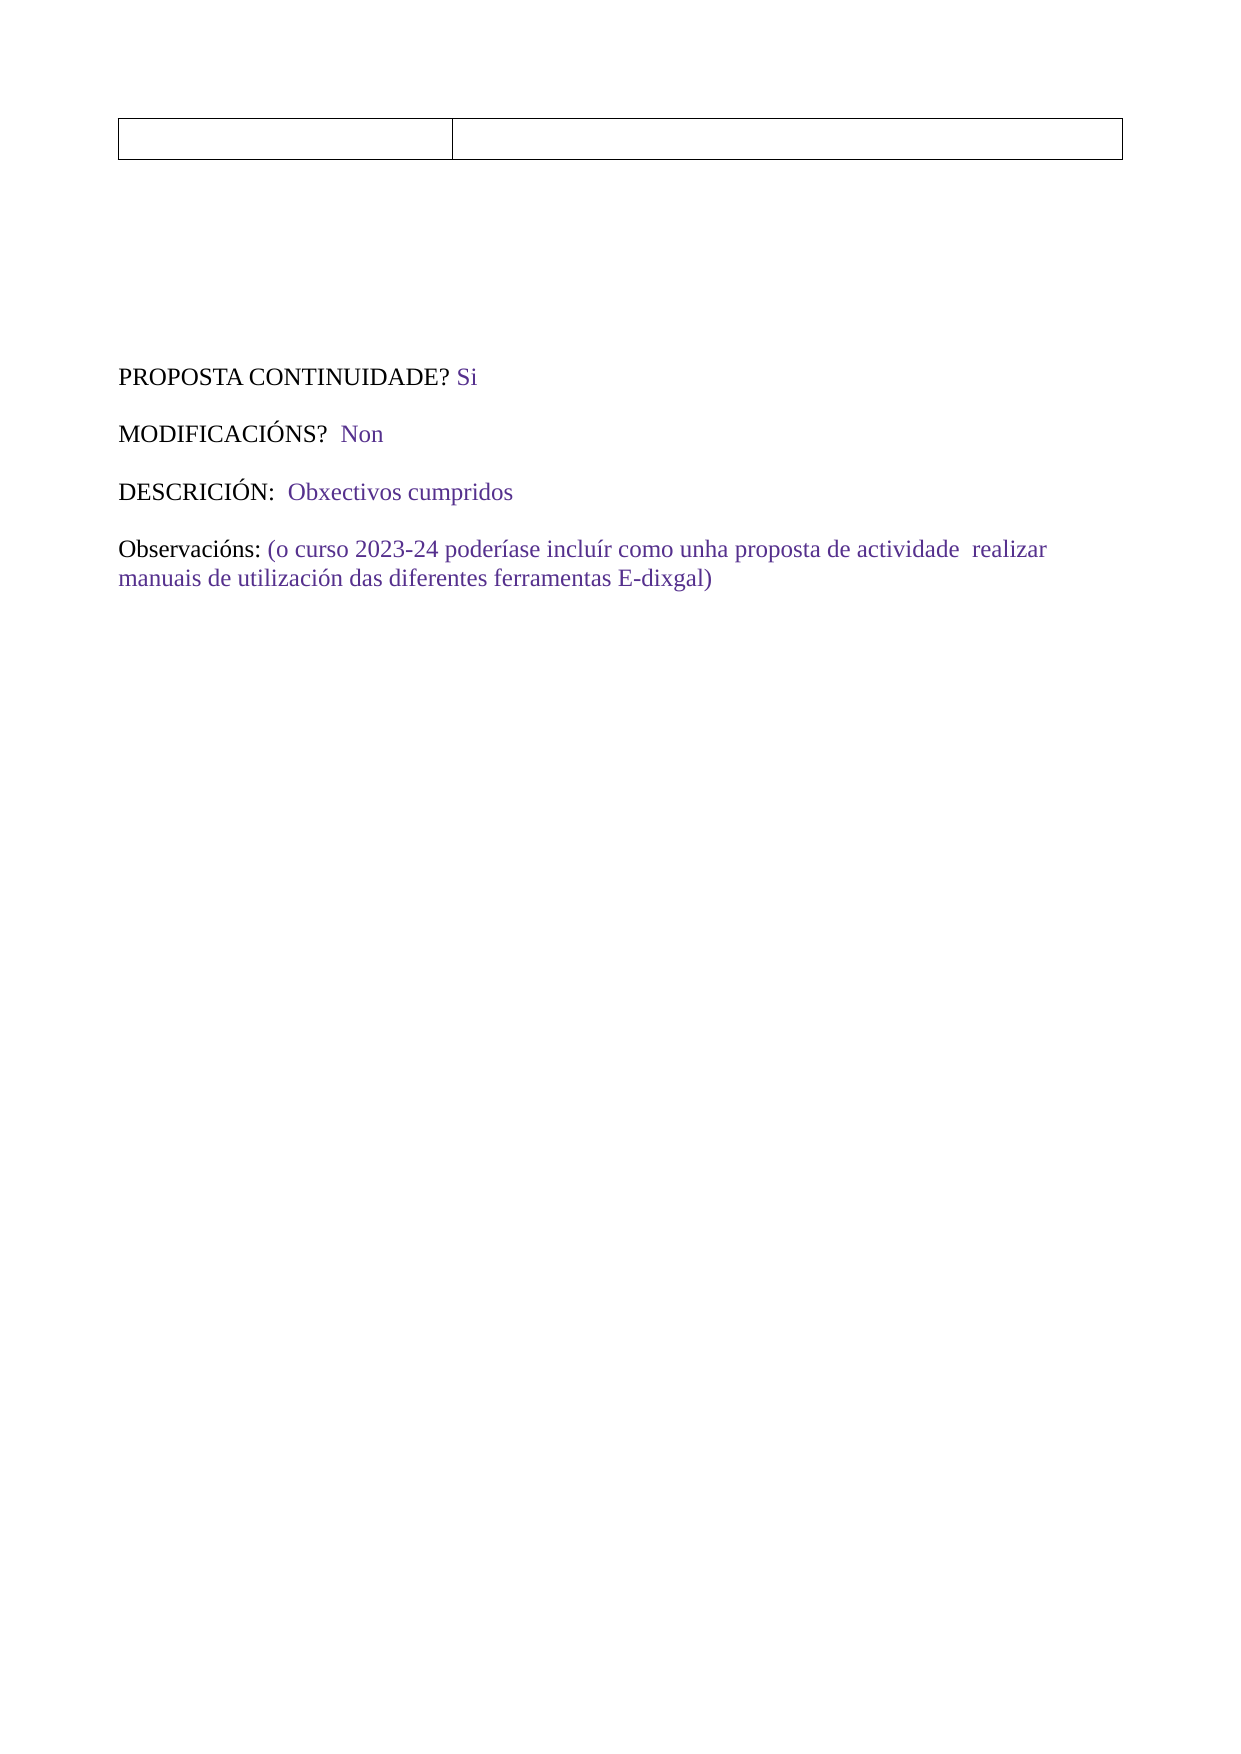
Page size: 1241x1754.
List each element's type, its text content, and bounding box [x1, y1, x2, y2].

text Observacións: (o curso 2023-24 poderíase incluír como unha proposta de actividade realizar manuais de utilización das diferentes ferramentas E-dixgal) [118, 534, 1122, 592]
text MODIFICACIÓNS? Non [118, 419, 1122, 448]
text PROPOSTA CONTINUIDADE? Si [118, 362, 1122, 390]
table_cell [119, 119, 452, 159]
table_cell [453, 119, 1122, 159]
text DESCRICIÓN: Obxectivos cumpridos [118, 477, 1122, 505]
